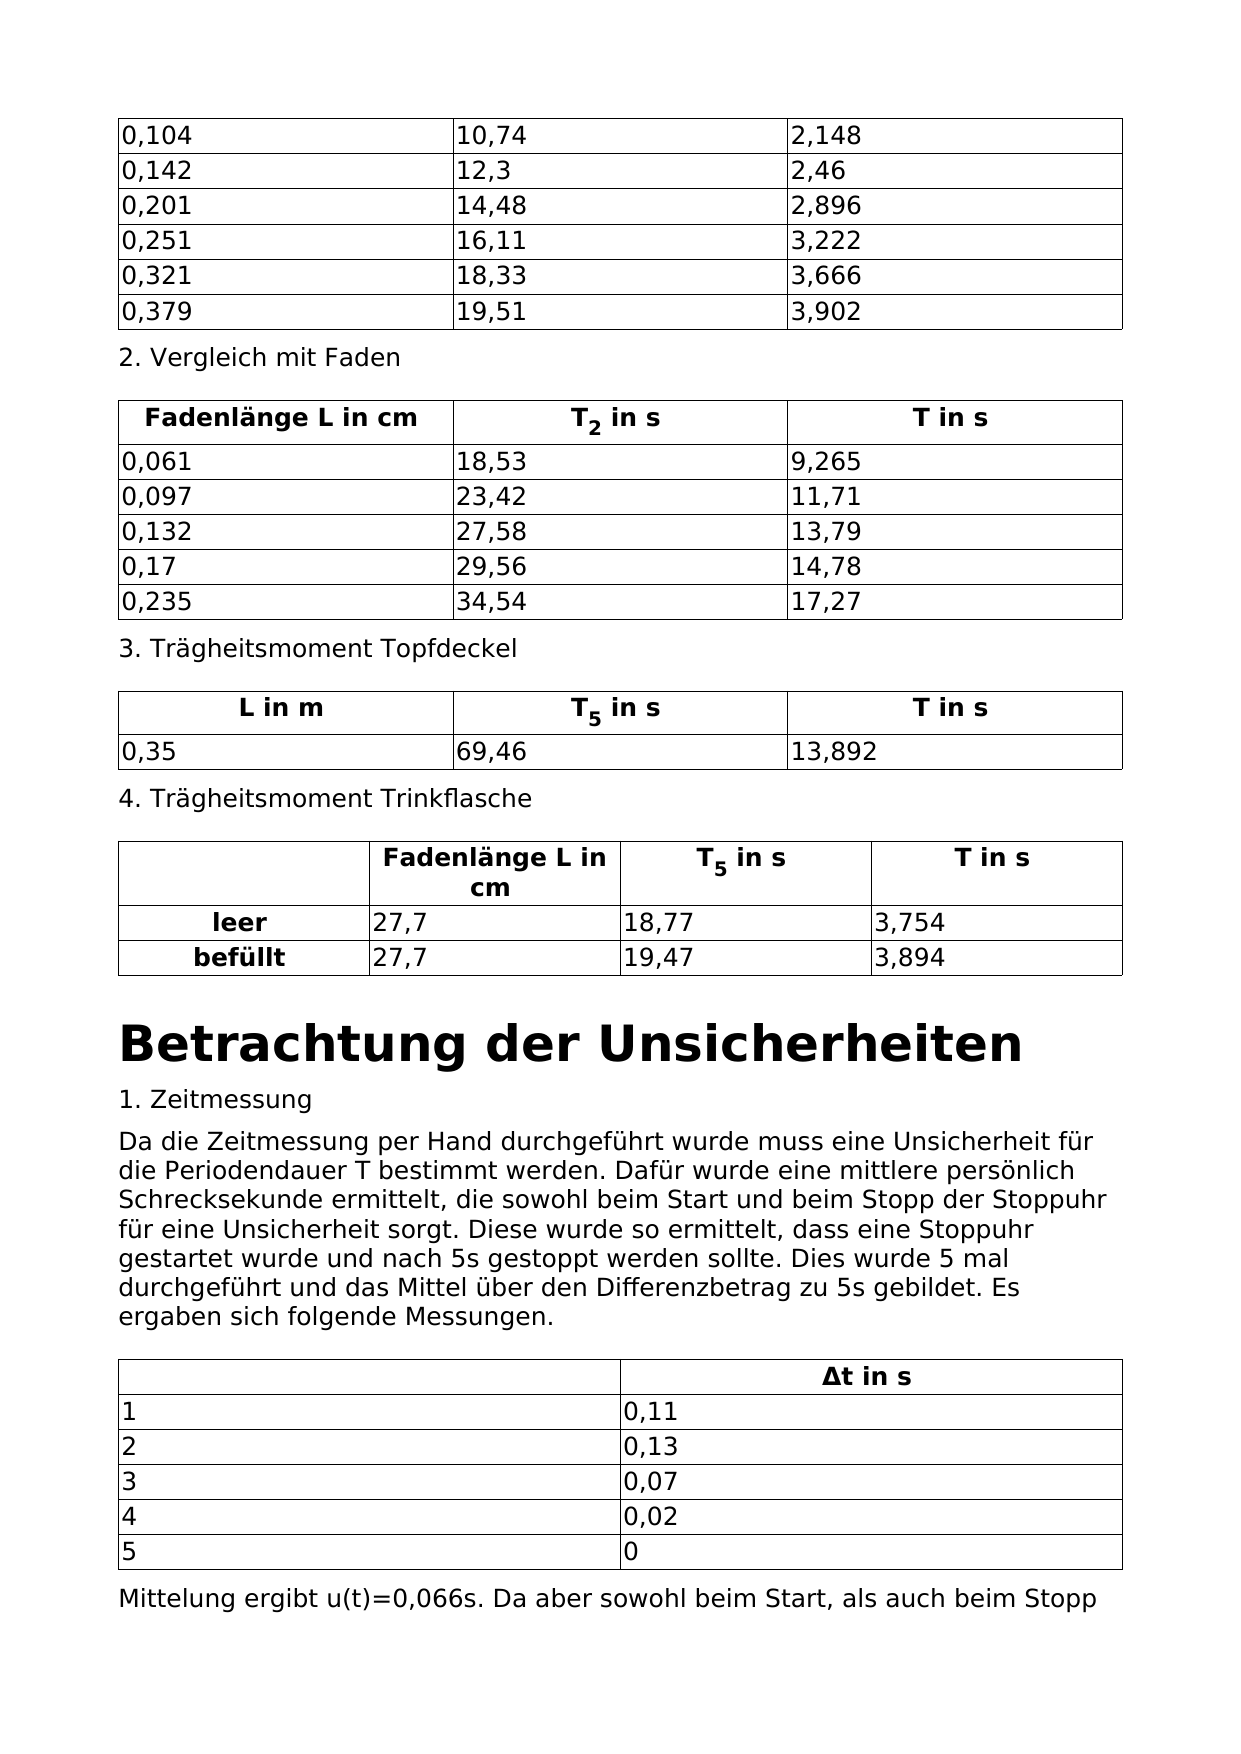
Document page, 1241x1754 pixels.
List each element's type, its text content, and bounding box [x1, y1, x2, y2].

table_header Fadenlänge L in cm [119, 401, 453, 444]
table_cell 18,53 [454, 445, 787, 479]
table_cell 0,17 [119, 550, 453, 584]
table_header [119, 842, 369, 905]
table_cell 27,7 [370, 906, 620, 940]
table_cell 11,71 [788, 480, 1122, 514]
table_cell 12,3 [454, 154, 787, 188]
table_cell 0,251 [119, 225, 453, 258]
table_cell 19,51 [454, 295, 787, 329]
text 2. Vergleich mit Faden [118, 344, 1122, 373]
table_cell 3,902 [788, 295, 1122, 329]
table_cell 0,11 [621, 1395, 1122, 1429]
table_cell 13,79 [788, 515, 1122, 549]
table_cell 69,46 [454, 735, 787, 769]
text 4. Trägheitsmoment Trinkflasche [118, 784, 1122, 813]
text 1. Zeitmessung [118, 1086, 1122, 1115]
table_header T5 in s [454, 692, 787, 734]
table_header Δt in s [621, 1360, 1122, 1394]
table_header Fadenlänge L in cm [370, 842, 620, 905]
table_cell 9,265 [788, 445, 1122, 479]
text 3. Trägheitsmoment Topfdeckel [118, 634, 1122, 663]
table_cell 29,56 [454, 550, 787, 584]
table_cell befüllt [119, 941, 369, 975]
table_cell 34,54 [454, 585, 787, 619]
text Da die Zeitmessung per Hand durchgeführt wurde muss eine Unsicherheit für die Periodendauer T bestimmt werden. Dafür wurde eine mittlere persönlich Schrecksekunde ermittelt, die sowohl beim Start und beim Stopp der Stoppuhr für eine Unsicherheit sorgt. Diese wurde so ermittelt, dass eine Stoppuhr gestartet wurde und nach 5s gestoppt werden sollte. Dies wurde 5 mal durchgeführt und das Mittel über den Differenzbetrag zu 5s gebildet. Es ergaben sich folgende Messungen. [118, 1127, 1122, 1331]
table_cell 0,235 [119, 585, 453, 619]
table_header T5 in s [621, 842, 871, 905]
table_cell 10,74 [454, 119, 787, 153]
table_header T2 in s [454, 401, 787, 444]
table_cell 17,27 [788, 585, 1122, 619]
table_cell 0 [621, 1535, 1122, 1569]
table_cell 0,07 [621, 1465, 1122, 1499]
table_cell 0,132 [119, 515, 453, 549]
table_cell 5 [119, 1535, 620, 1569]
table_header L in m [119, 692, 453, 734]
table_cell 0,35 [119, 735, 453, 769]
table_header T in s [872, 842, 1122, 905]
table_cell 14,48 [454, 189, 787, 223]
table_cell 2 [119, 1430, 620, 1464]
table_cell 3 [119, 1465, 620, 1499]
table_cell 2,148 [788, 119, 1122, 153]
table_cell 0,321 [119, 260, 453, 294]
table_cell 27,58 [454, 515, 787, 549]
table_cell 0,104 [119, 119, 453, 153]
table_cell 2,896 [788, 189, 1122, 223]
table_cell 19,47 [621, 941, 871, 975]
table_header T in s [788, 692, 1122, 734]
table_cell 18,77 [621, 906, 871, 940]
table_cell 0,13 [621, 1430, 1122, 1464]
table_cell 16,11 [454, 225, 787, 258]
table_cell 3,666 [788, 260, 1122, 294]
table_cell 13,892 [788, 735, 1122, 769]
table_cell 3,222 [788, 225, 1122, 258]
table_cell 0,02 [621, 1500, 1122, 1534]
table_cell 0,097 [119, 480, 453, 514]
table_cell 0,142 [119, 154, 453, 188]
table_header T in s [788, 401, 1122, 444]
text Mittelung ergibt u(t)=0,066s. Da aber sowohl beim Start, als auch beim Stopp [118, 1584, 1122, 1613]
subtitle Betrachtung der Unsicherheiten [118, 1015, 1122, 1073]
table_cell 0,379 [119, 295, 453, 329]
table_cell 27,7 [370, 941, 620, 975]
table_cell 2,46 [788, 154, 1122, 188]
table_cell 14,78 [788, 550, 1122, 584]
table_cell 3,754 [872, 906, 1122, 940]
table_cell 4 [119, 1500, 620, 1534]
table_cell 0,201 [119, 189, 453, 223]
table_cell 3,894 [872, 941, 1122, 975]
table_cell 23,42 [454, 480, 787, 514]
table_header [119, 1360, 620, 1394]
table_cell 18,33 [454, 260, 787, 294]
table_cell leer [119, 906, 369, 940]
table_cell 1 [119, 1395, 620, 1429]
table_cell 0,061 [119, 445, 453, 479]
